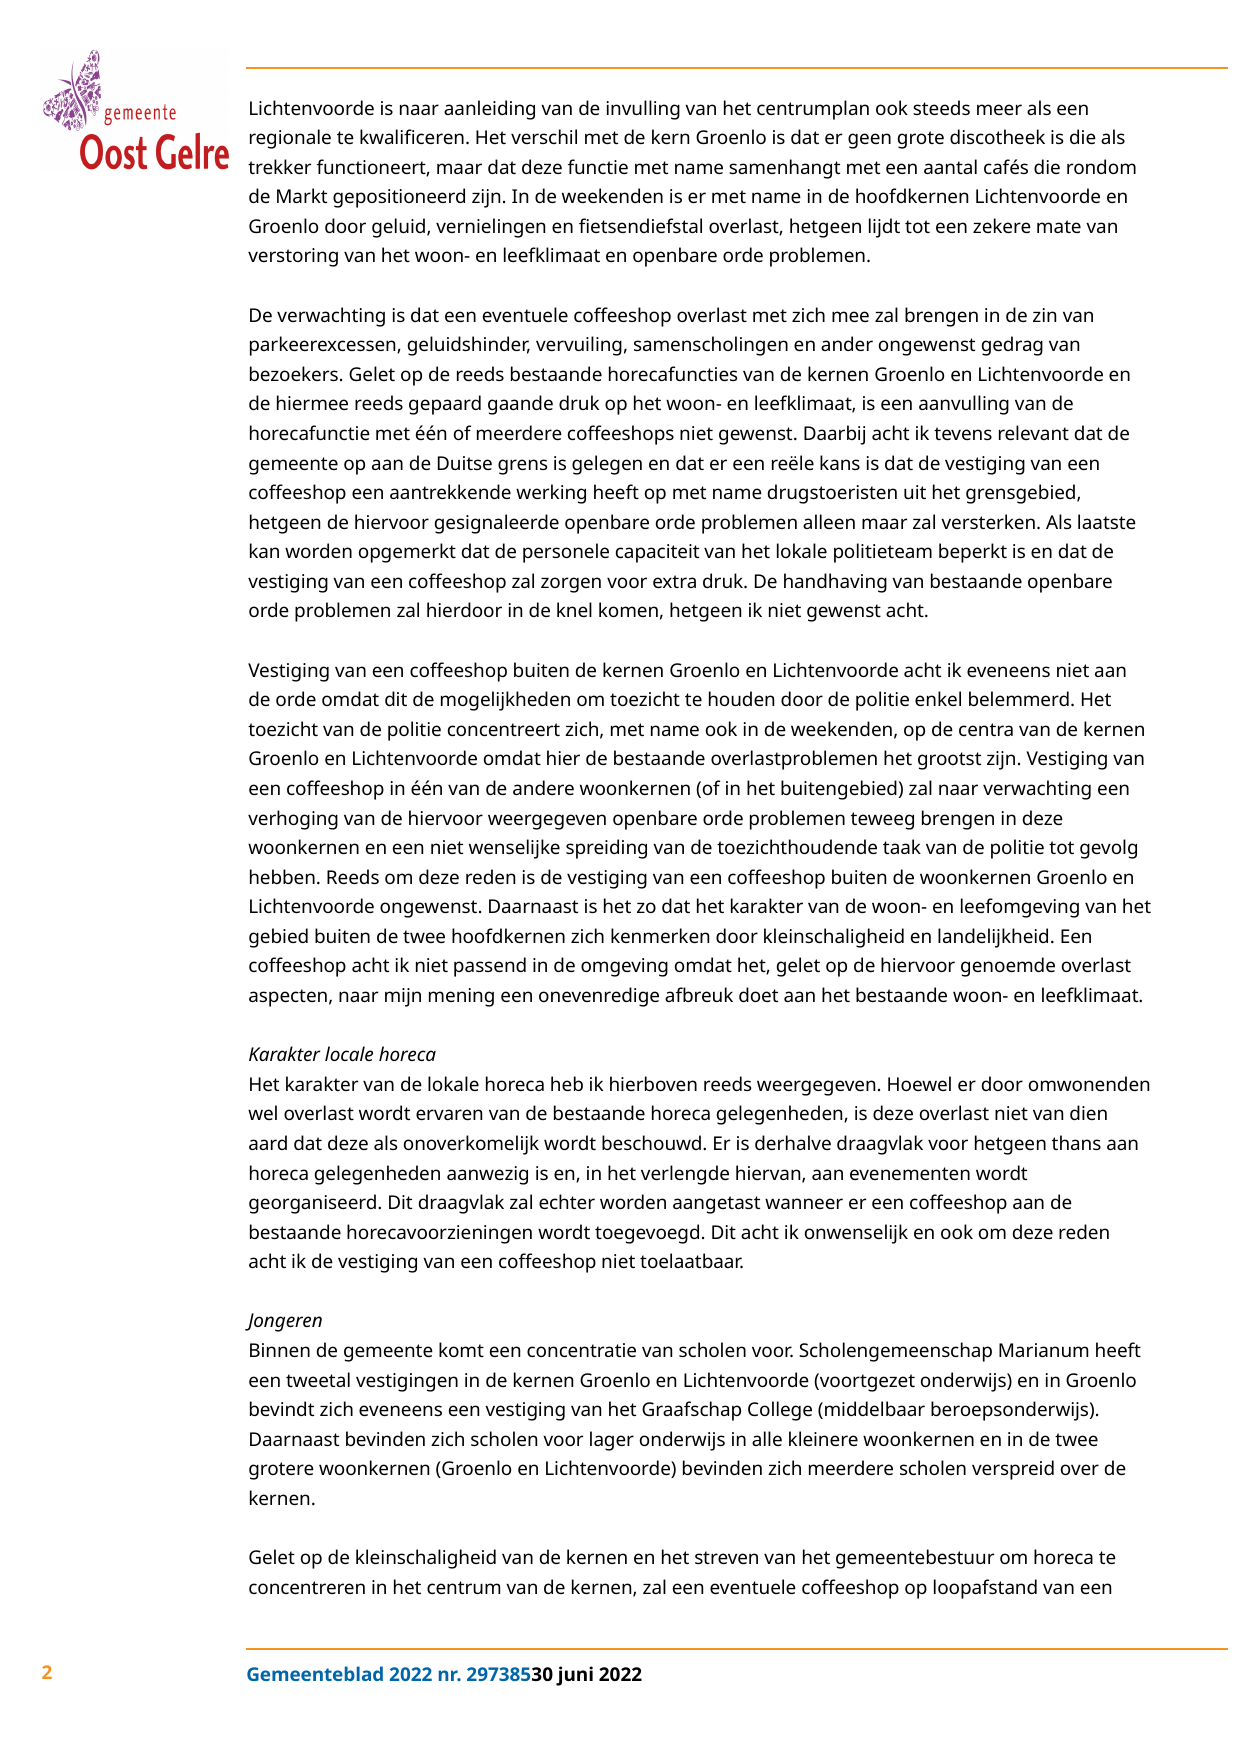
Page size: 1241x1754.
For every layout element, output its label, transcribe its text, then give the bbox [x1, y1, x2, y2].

text Karakter locale horeca [248, 1041, 1152, 1067]
text Lichtenvoorde is naar aanleiding van de invulling van het centrumplan ook steeds meer als een regionale te kwalificeren. Het verschil met de kern Groenlo is dat er geen grote discotheek is die als trekker functioneert, maar dat deze functie met name samenhangt met een aantal cafés die rondom de Markt gepositioneerd zijn. In de weekenden is er met name in de hoofdkernen Lichtenvoorde en Groenlo door geluid, vernielingen en fietsendiefstal overlast, hetgeen lijdt tot een zekere mate van verstoring van het woon- en leefklimaat en openbare orde problemen. [248, 95, 1152, 268]
text Het karakter van de lokale horeca heb ik hierboven reeds weergegeven. Hoewel er door omwonenden wel overlast wordt ervaren van de bestaande horeca gelegenheden, is deze overlast niet van dien aard dat deze als onoverkomelijk wordt beschouwd. Er is derhalve draagvlak voor hetgeen thans aan horeca gelegenheden aanwezig is en, in het verlengde hiervan, aan evenementen wordt georganiseerd. Dit draagvlak zal echter worden aangetast wanneer er een coffeeshop aan de bestaande horecavoorzieningen wordt toegevoegd. Dit acht ik onwenselijk en ook om deze reden acht ik de vestiging van een coffeeshop niet toelaatbaar. [248, 1071, 1152, 1274]
text Binnen de gemeente komt een concentratie van scholen voor. Scholengemeenschap Marianum heeft een tweetal vestigingen in de kernen Groenlo en Lichtenvoorde (voortgezet onderwijs) en in Groenlo bevindt zich eveneens een vestiging van het Graafschap College (middelbaar beroepsonderwijs). Daarnaast bevinden zich scholen voor lager onderwijs in alle kleinere woonkernen en in de twee grotere woonkernen (Groenlo en Lichtenvoorde) bevinden zich meerdere scholen verspreid over de kernen. [248, 1337, 1152, 1511]
text Vestiging van een coffeeshop buiten de kernen Groenlo en Lichtenvoorde acht ik eveneens niet aan de orde omdat dit de mogelijkheden om toezicht te houden door de politie enkel belemmerd. Het toezicht van de politie concentreert zich, met name ook in de weekenden, op de centra van de kernen Groenlo en Lichtenvoorde omdat hier de bestaande overlastproblemen het grootst zijn. Vestiging van een coffeeshop in één van de andere woonkernen (of in het buitengebied) zal naar verwachting een verhoging van de hiervoor weergegeven openbare orde problemen teweeg brengen in deze woonkernen en een niet wenselijke spreiding van de toezichthoudende taak van de politie tot gevolg hebben. Reeds om deze reden is de vestiging van een coffeeshop buiten de woonkernen Groenlo en Lichtenvoorde ongewenst. Daarnaast is het zo dat het karakter van de woon- en leefomgeving van het gebied buiten de twee hoofdkernen zich kenmerken door kleinschaligheid en landelijkheid. Een coffeeshop acht ik niet passend in de omgeving omdat het, gelet op de hiervoor genoemde overlast aspecten, naar mijn mening een onevenredige afbreuk doet aan het bestaande woon- en leefklimaat. [248, 657, 1152, 1008]
text Jongeren [248, 1308, 1152, 1333]
text Gelet op de kleinschaligheid van de kernen en het streven van het gemeentebestuur om horeca te concentreren in het centrum van de kernen, zal een eventuele coffeeshop op loopafstand van een [248, 1544, 1152, 1600]
picture [41, 47, 231, 172]
text De verwachting is dat een eventuele coffeeshop overlast met zich mee zal brengen in de zin van parkeerexcessen, geluidshinder, vervuiling, samenscholingen en ander ongewenst gedrag van bezoekers. Gelet op de reeds bestaande horecafuncties van de kernen Groenlo en Lichtenvoorde en de hiermee reeds gepaard gaande druk op het woon- en leefklimaat, is een aanvulling van de horecafunctie met één of meerdere coffeeshops niet gewenst. Daarbij acht ik tevens relevant dat de gemeente op aan de Duitse grens is gelegen en dat er een reële kans is dat de vestiging van een coffeeshop een aantrekkende werking heeft op met name drugstoeristen uit het grensgebied, hetgeen de hiervoor gesignaleerde openbare orde problemen alleen maar zal versterken. Als laatste kan worden opgemerkt dat de personele capaciteit van het lokale politieteam beperkt is en dat de vestiging van een coffeeshop zal zorgen voor extra druk. De handhaving van bestaande openbare orde problemen zal hierdoor in de knel komen, hetgeen ik niet gewenst acht. [248, 302, 1152, 623]
